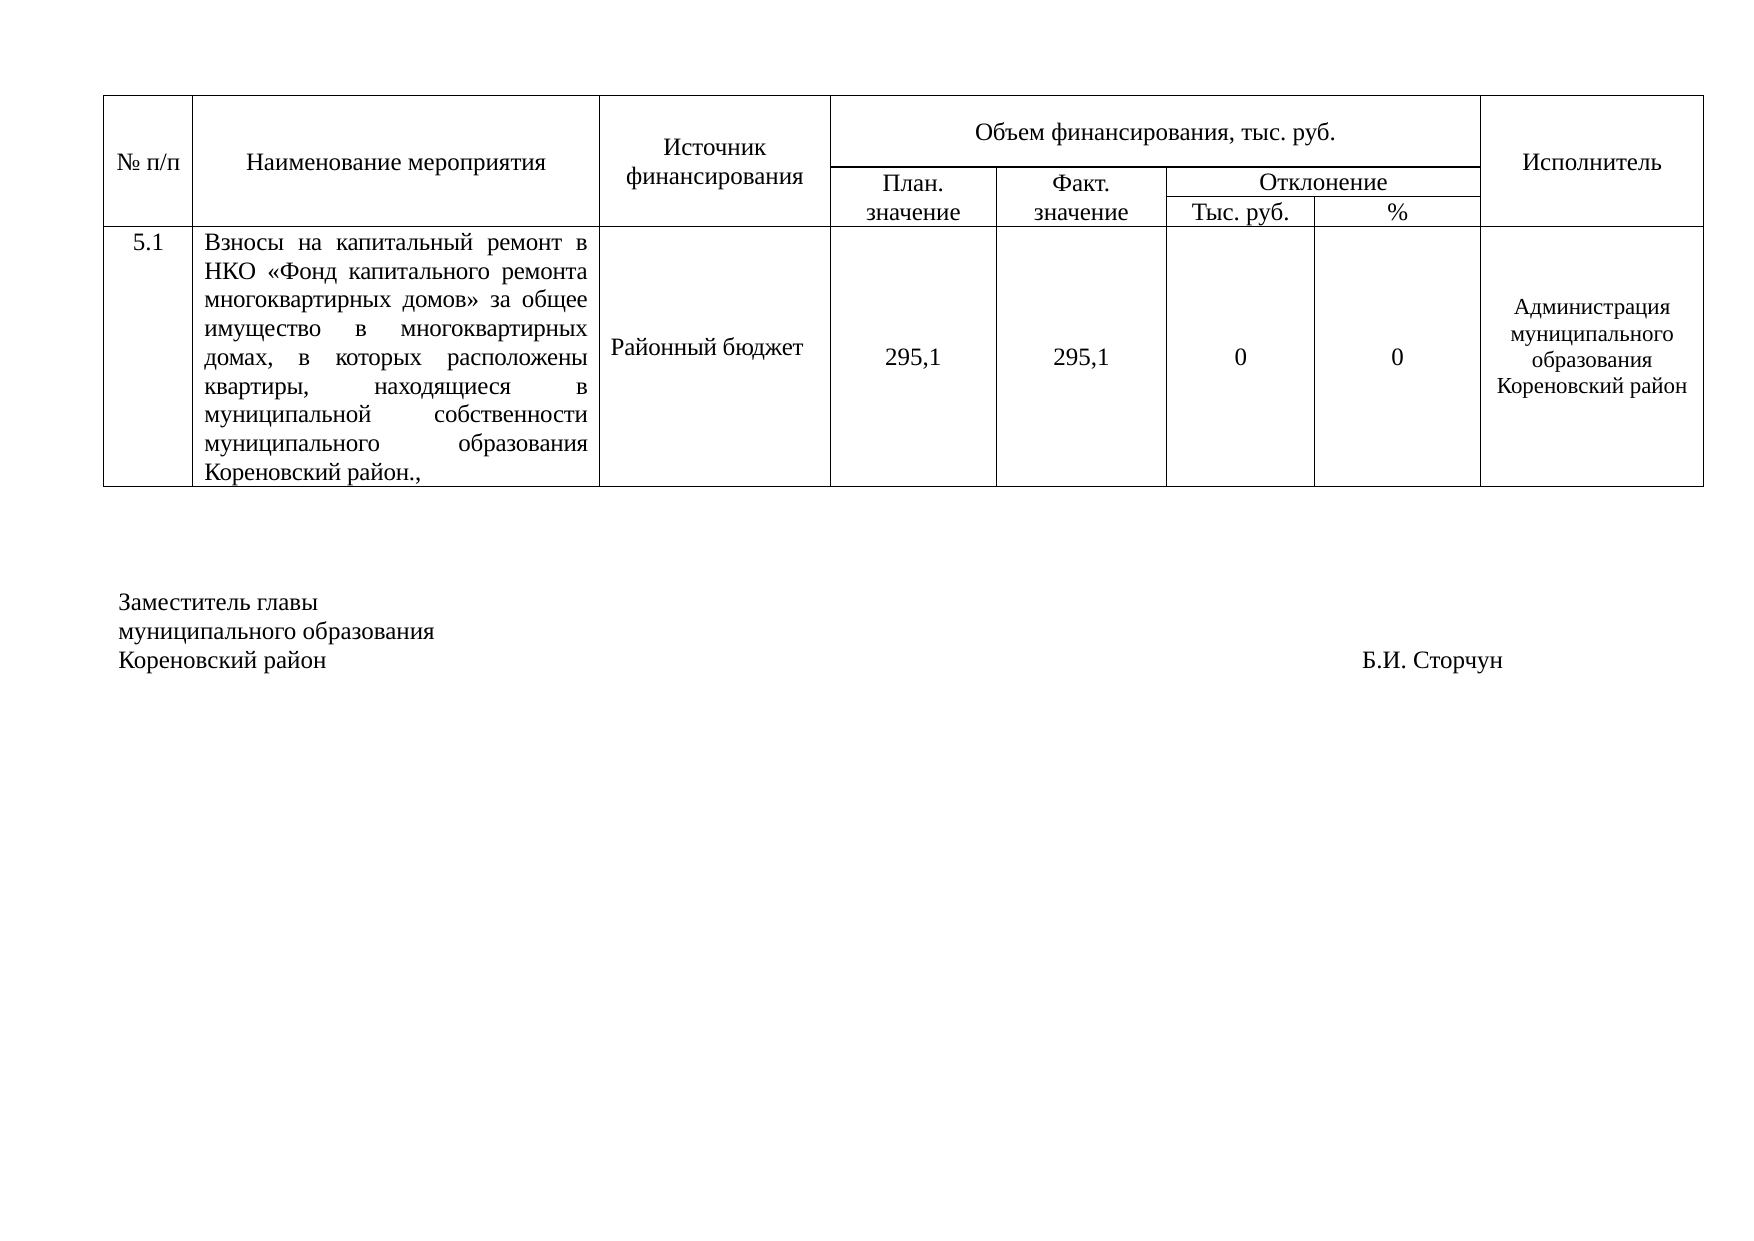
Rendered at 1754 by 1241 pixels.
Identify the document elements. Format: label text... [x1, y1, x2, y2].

text Кореновский район Б.И. Сторчун [118, 645, 1684, 674]
table_cell 295,1 [831, 227, 996, 486]
table_cell Факт. значение [997, 168, 1166, 226]
table_cell План. значение [831, 168, 996, 226]
table_cell Районный бюджет [600, 227, 830, 486]
table_cell 0 [1315, 227, 1480, 486]
table_cell Тыс. руб. [1167, 197, 1314, 226]
table_header Объем финансирования, тыс. руб. [831, 96, 1480, 166]
table_header Источник финансирования [600, 96, 830, 226]
table_header Исполнитель [1481, 96, 1703, 226]
table_cell 5.1 [104, 227, 192, 486]
table_cell Администрация муниципального образования Кореновский район [1481, 227, 1703, 486]
table_header № п/п [104, 96, 192, 226]
text Заместитель главы [118, 587, 1684, 616]
table_cell 0 [1167, 227, 1314, 486]
table_cell % [1315, 197, 1480, 226]
table_cell Отклонение [1167, 168, 1480, 196]
text муниципального образования [118, 616, 1684, 645]
table_cell Взносы на капитальный ремонт в НКО «Фонд капитального ремонта многоквартирных домов» за общее имущество в многоквартирных домах, в которых расположены квартиры, находящиеся в муниципальной собственности муниципального образования Кореновский район., [193, 227, 599, 486]
table_cell 295,1 [997, 227, 1166, 486]
table_header Наименование мероприятия [193, 96, 599, 226]
